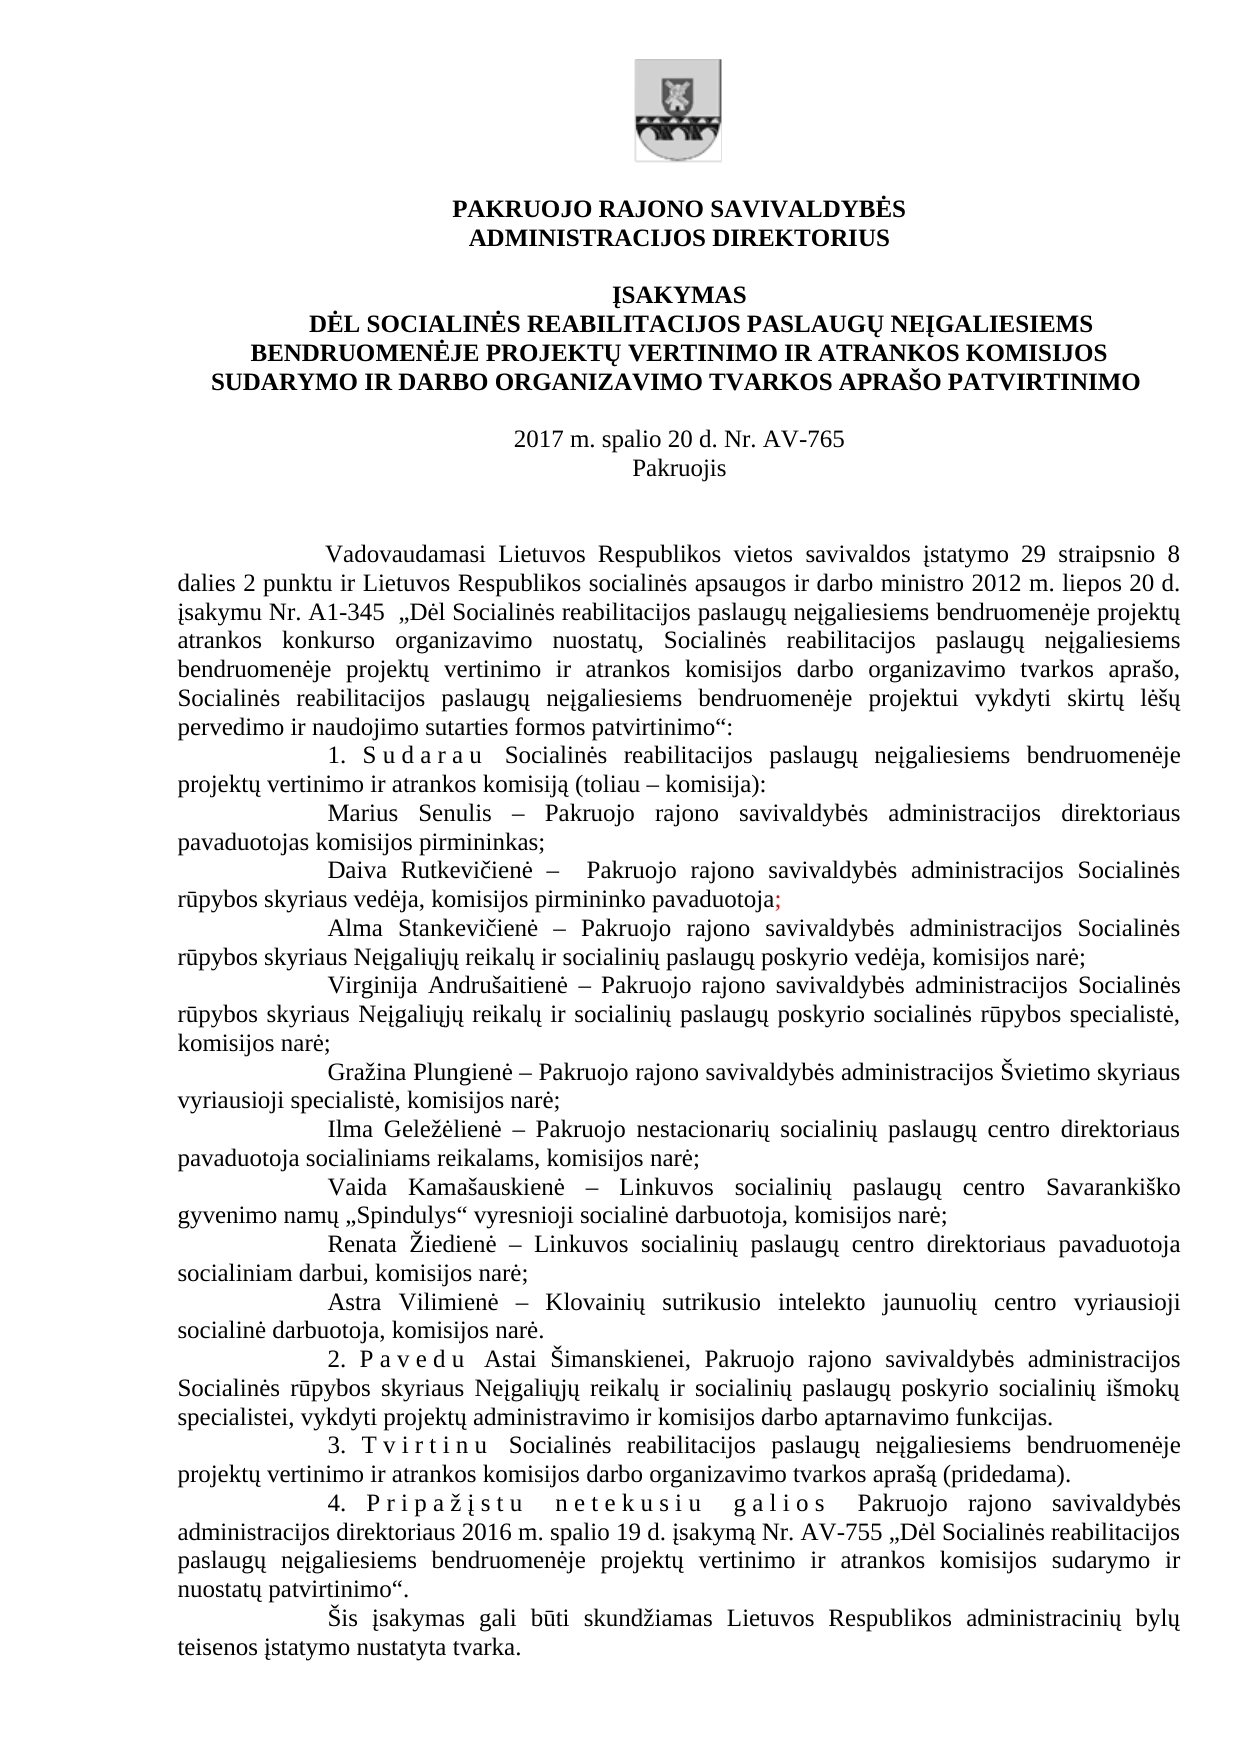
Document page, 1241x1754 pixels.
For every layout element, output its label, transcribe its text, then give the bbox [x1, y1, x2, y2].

text ĮSAKYMAS [177, 280, 1181, 309]
text 2017 m. spalio 20 d. Nr. AV-765 [177, 424, 1181, 453]
text Šis įsakymas gali būti skundžiamas Lietuvos Respublikos administracinių bylų teisenos įstatymo nustatyta tvarka. [177, 1603, 1181, 1660]
text Virginija Andrušaitienė – Pakruojo rajono savivaldybės administracijos Socialinės rūpybos skyriaus Neįgaliųjų reikalų ir socialinių paslaugų poskyrio socialinės rūpybos specialistė, komisijos narė; [177, 970, 1181, 1057]
text PAKRUOJO RAJONO SAVIVALDYBĖS [177, 194, 1181, 223]
text Alma Stankevičienė – Pakruojo rajono savivaldybės administracijos Socialinės rūpybos skyriaus Neįgaliųjų reikalų ir socialinių paslaugų poskyrio vedėja, komisijos narė; [177, 913, 1181, 970]
text ADMINISTRACIJOS DIREKTORIUS [177, 223, 1181, 252]
text 1. Sudarau Socialinės reabilitacijos paslaugų neįgaliesiems bendruomenėje projektų vertinimo ir atrankos komisiją (toliau – komisija): [177, 740, 1181, 798]
text DĖL SOCIALINĖS REABILITACIJOS PASLAUGŲ NEĮGALIESIEMS BENDRUOMENĖJE PROJEKTŲ VERTINIMO IR ATRANKOS KOMISIJOS SUDARYMO IR DARBO ORGANIZAVIMO TVARKOS APRAŠO PATVIRTINIMO [177, 309, 1181, 395]
text Pakruojis [177, 453, 1181, 482]
text Vaida Kamašauskienė – Linkuvos socialinių paslaugų centro Savarankiško gyvenimo namų „Spindulys“ vyresnioji socialinė darbuotoja, komisijos narė; [177, 1172, 1181, 1229]
text Ilma Geležėlienė – Pakruojo nestacionarių socialinių paslaugų centro direktoriaus pavaduotoja socialiniams reikalams, komisijos narė; [177, 1114, 1181, 1172]
text 3. Tvirtinu Socialinės reabilitacijos paslaugų neįgaliesiems bendruomenėje projektų vertinimo ir atrankos komisijos darbo organizavimo tvarkos aprašą (pridedama). [177, 1430, 1181, 1488]
text Daiva Rutkevičienė – Pakruojo rajono savivaldybės administracijos Socialinės rūpybos skyriaus vedėja, komisijos pirmininko pavaduotoja; [177, 855, 1181, 913]
text 4. Pripažįstu netekusiu galios Pakruojo rajono savivaldybės administracijos direktoriaus 2016 m. spalio 19 d. įsakymą Nr. AV-755 „Dėl Socialinės reabilitacijos paslaugų neįgaliesiems bendruomenėje projektų vertinimo ir atrankos komisijos sudarymo ir nuostatų patvirtinimo“. [177, 1488, 1181, 1603]
text Astra Vilimienė – Klovainių sutrikusio intelekto jaunuolių centro vyriausioji socialinė darbuotoja, komisijos narė. [177, 1287, 1181, 1344]
text 2. Pavedu Astai Šimanskienei, Pakruojo rajono savivaldybės administracijos Socialinės rūpybos skyriaus Neįgaliųjų reikalų ir socialinių paslaugų poskyrio socialinių išmokų specialistei, vykdyti projektų administravimo ir komisijos darbo aptarnavimo funkcijas. [177, 1344, 1181, 1430]
text Vadovaudamasi Lietuvos Respublikos vietos savivaldos įstatymo 29 straipsnio 8 dalies 2 punktu ir Lietuvos Respublikos socialinės apsaugos ir darbo ministro 2012 m. liepos 20 d. įsakymu Nr. A1-345 „Dėl Socialinės reabilitacijos paslaugų neįgaliesiems bendruomenėje projektų atrankos konkurso organizavimo nuostatų, Socialinės reabilitacijos paslaugų neįgaliesiems bendruomenėje projektų vertinimo ir atrankos komisijos darbo organizavimo tvarkos aprašo, Socialinės reabilitacijos paslaugų neįgaliesiems bendruomenėje projektui vykdyti skirtų lėšų pervedimo ir naudojimo sutarties formos patvirtinimo“: [177, 539, 1181, 740]
text Renata Žiedienė – Linkuvos socialinių paslaugų centro direktoriaus pavaduotoja socialiniam darbui, komisijos narė; [177, 1229, 1181, 1287]
text Gražina Plungienė – Pakruojo rajono savivaldybės administracijos Švietimo skyriaus vyriausioji specialistė, komisijos narė; [177, 1057, 1181, 1114]
text Marius Senulis – Pakruojo rajono savivaldybės administracijos direktoriaus pavaduotojas komisijos pirmininkas; [177, 798, 1181, 855]
